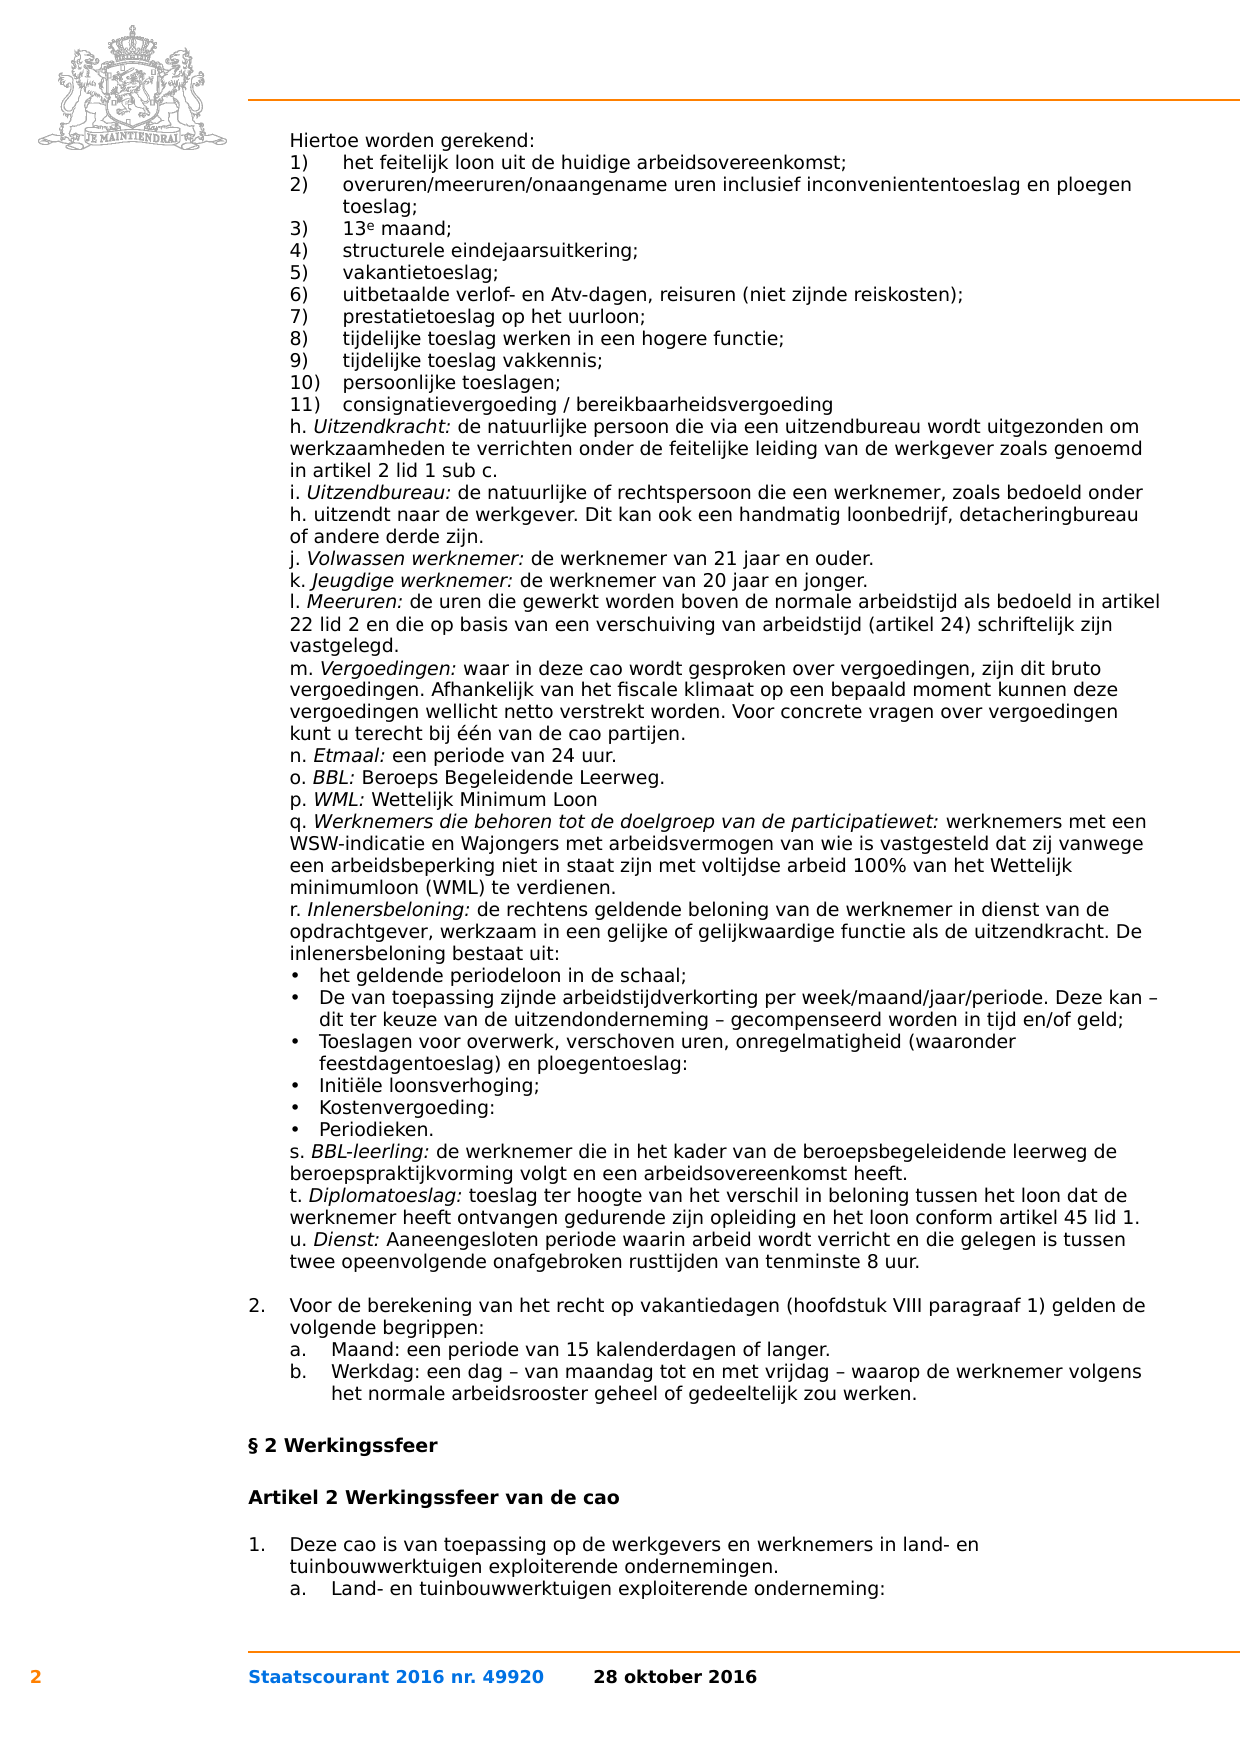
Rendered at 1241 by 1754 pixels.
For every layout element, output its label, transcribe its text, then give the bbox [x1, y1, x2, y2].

text • Initiële loonsverhoging; [289, 1075, 1163, 1097]
text k. Jeugdige werknemer: de werknemer van 20 jaar en jonger. [289, 569, 1163, 591]
text s. BBL-leerling: de werknemer die in het kader van de beroepsbegeleidende leerweg de beroepspraktijkvorming volgt en een arbeidsovereenkomst heeft. [289, 1141, 1163, 1185]
text a. Land- en tuinbouwwerktuigen exploiterende onderneming: [289, 1577, 1163, 1599]
text u. Dienst: Aaneengesloten periode waarin arbeid wordt verricht en die gelegen is tussen twee opeenvolgende onafgebroken rusttijden van tenminste 8 uur. [289, 1229, 1163, 1273]
text • het geldende periodeloon in de schaal; [289, 965, 1163, 987]
text 7) prestatietoeslag op het uurloon; [289, 306, 1163, 328]
text 6) uitbetaalde verlof- en Atv-dagen, reisuren (niet zijnde reiskosten); [289, 284, 1163, 306]
text h. Uitzendkracht: de natuurlijke persoon die via een uitzendbureau wordt uitgezonden om werkzaamheden te verrichten onder de feitelijke leiding van de werkgever zoals genoemd in artikel 2 lid 1 sub c. [289, 416, 1163, 482]
text 3) 13e maand; [289, 218, 1163, 240]
text 2. Voor de berekening van het recht op vakantiedagen (hoofdstuk VIII paragraaf 1) gelden de volgende begrippen: [248, 1295, 1163, 1339]
text 4) structurele eindejaarsuitkering; [289, 240, 1163, 262]
text • Kostenvergoeding: [289, 1097, 1163, 1119]
text n. Etmaal: een periode van 24 uur. [289, 745, 1163, 767]
text o. BBL: Beroeps Begeleidende Leerweg. [289, 767, 1163, 789]
text • De van toepassing zijnde arbeidstijdverkorting per week/maand/jaar/periode. Deze kan – dit ter keuze van de uitzendonderneming – gecompenseerd worden in tijd en/of geld; [289, 987, 1163, 1031]
text t. Diplomatoeslag: toeslag ter hoogte van het verschil in beloning tussen het loon dat de werknemer heeft ontvangen gedurende zijn opleiding en het loon conform artikel 45 lid 1. [289, 1185, 1163, 1229]
text 1. Deze cao is van toepassing op de werkgevers en werknemers in land- en tuinbouwwerktuigen exploiterende ondernemingen. [248, 1533, 1163, 1577]
text q. Werknemers die behoren tot de doelgroep van de participatiewet: werknemers met een WSW-indicatie en Wajongers met arbeidsvermogen van wie is vastgesteld dat zij vanwege een arbeidsbeperking niet in staat zijn met voltijdse arbeid 100% van het Wettelijk minimumloon (WML) te verdienen. [289, 811, 1163, 899]
text Hiertoe worden gerekend: [289, 130, 1163, 152]
text l. Meeruren: de uren die gewerkt worden boven de normale arbeidstijd als bedoeld in artikel 22 lid 2 en die op basis van een verschuiving van arbeidstijd (artikel 24) schriftelijk zijn vastgelegd. [289, 591, 1163, 657]
subtitle § 2 Werkingssfeer [248, 1434, 1163, 1457]
text 11) consignatievergoeding / bereikbaarheidsvergoeding [289, 394, 1163, 416]
text j. Volwassen werknemer: de werknemer van 21 jaar en ouder. [289, 547, 1163, 569]
text a. Maand: een periode van 15 kalenderdagen of langer. [289, 1339, 1163, 1361]
text • Toeslagen voor overwerk, verschoven uren, onregelmatigheid (waaronder feestdagentoeslag) en ploegentoeslag: [289, 1031, 1163, 1075]
text 2) overuren/meeruren/onaangename uren inclusief inconveniententoeslag en ploegen toeslag; [289, 174, 1163, 218]
text i. Uitzendbureau: de natuurlijke of rechtspersoon die een werknemer, zoals bedoeld onder h. uitzendt naar de werkgever. Dit kan ook een handmatig loonbedrijf, detacheringbureau of andere derde zijn. [289, 482, 1163, 547]
text m. Vergoedingen: waar in deze cao wordt gesproken over vergoedingen, zijn dit bruto vergoedingen. Afhankelijk van het fiscale klimaat op een bepaald moment kunnen deze vergoedingen wellicht netto verstrekt worden. Voor concrete vragen over vergoedingen kunt u terecht bij één van de cao partijen. [289, 657, 1163, 745]
text 8) tijdelijke toeslag werken in een hogere functie; [289, 328, 1163, 350]
picture [38, 25, 227, 150]
subtitle Artikel 2 Werkingssfeer van de cao [248, 1487, 1163, 1508]
text 5) vakantietoeslag; [289, 262, 1163, 284]
text 9) tijdelijke toeslag vakkennis; [289, 350, 1163, 372]
text r. Inlenersbeloning: de rechtens geldende beloning van de werknemer in dienst van de opdrachtgever, werkzaam in een gelijke of gelijkwaardige functie als de uitzendkracht. De inlenersbeloning bestaat uit: [289, 899, 1163, 965]
text 1) het feitelijk loon uit de huidige arbeidsovereenkomst; [289, 152, 1163, 174]
text p. WML: Wettelijk Minimum Loon [289, 789, 1163, 811]
text b. Werkdag: een dag – van maandag tot en met vrijdag – waarop de werknemer volgens het normale arbeidsrooster geheel of gedeeltelijk zou werken. [289, 1361, 1163, 1404]
text 10) persoonlijke toeslagen; [289, 372, 1163, 394]
text • Periodieken. [289, 1119, 1163, 1141]
